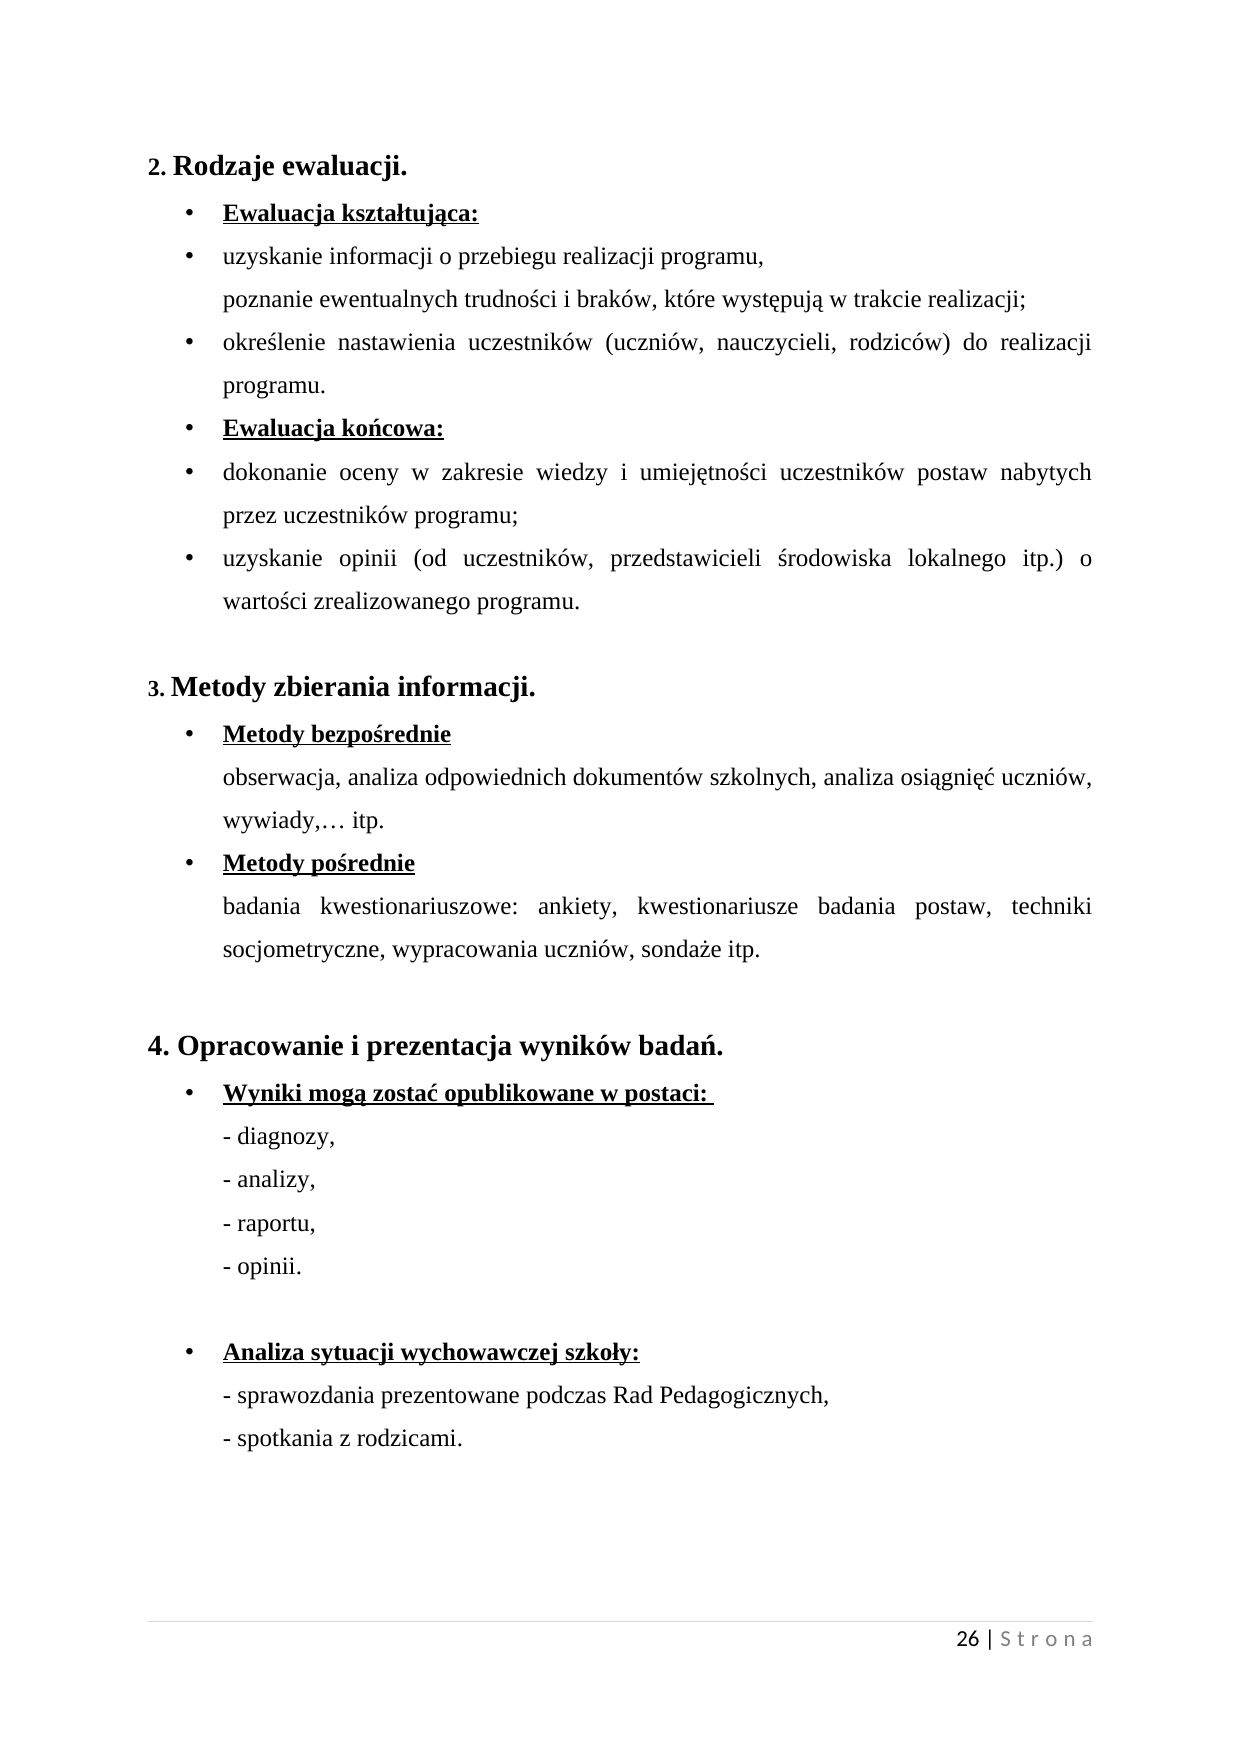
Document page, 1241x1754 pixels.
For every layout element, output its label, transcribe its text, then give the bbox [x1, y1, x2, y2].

list uzyskanie informacji o przebiegu realizacji programu, [185, 241, 1093, 270]
list obserwacja, analiza odpowiednich dokumentów szkolnych, analiza osiągnięć uczniów, wywiady,… itp. [185, 762, 1093, 834]
list - analizy, [185, 1164, 1093, 1193]
text 4. Opracowanie i prezentacja wyników badań. [148, 1028, 1093, 1062]
text 2. Rodzaje ewaluacji. [148, 148, 1093, 181]
list Metody bezpośrednie [185, 719, 1093, 748]
list Wyniki mogą zostać opublikowane w postaci: [185, 1078, 1093, 1107]
list - spotkania z rodzicami. [185, 1423, 1093, 1452]
list - diagnozy, [185, 1121, 1093, 1150]
list dokonanie oceny w zakresie wiedzy i umiejętności uczestników postaw nabytych przez uczestników programu; [185, 457, 1093, 528]
list uzyskanie opinii (od uczestników, przedstawicieli środowiska lokalnego itp.) o wartości zrealizowanego programu. [185, 543, 1093, 615]
list Ewaluacja końcowa: [185, 413, 1093, 442]
list - opinii. [185, 1251, 1093, 1279]
text 3. Metody zbierania informacji. [148, 669, 1093, 702]
list - sprawozdania prezentowane podczas Rad Pedagogicznych, [185, 1380, 1093, 1409]
list badania kwestionariuszowe: ankiety, kwestionariusze badania postaw, techniki socjometryczne, wypracowania uczniów, sondaże itp. [185, 891, 1093, 963]
list poznanie ewentualnych trudności i braków, które występują w trakcie realizacji; [185, 284, 1093, 313]
list - raportu, [185, 1208, 1093, 1236]
list Analiza sytuacji wychowawczej szkoły: [185, 1337, 1093, 1366]
list Ewaluacja kształtująca: [185, 198, 1093, 227]
list określenie nastawienia uczestników (uczniów, nauczycieli, rodziców) do realizacji programu. [185, 327, 1093, 399]
list Metody pośrednie [185, 848, 1093, 877]
